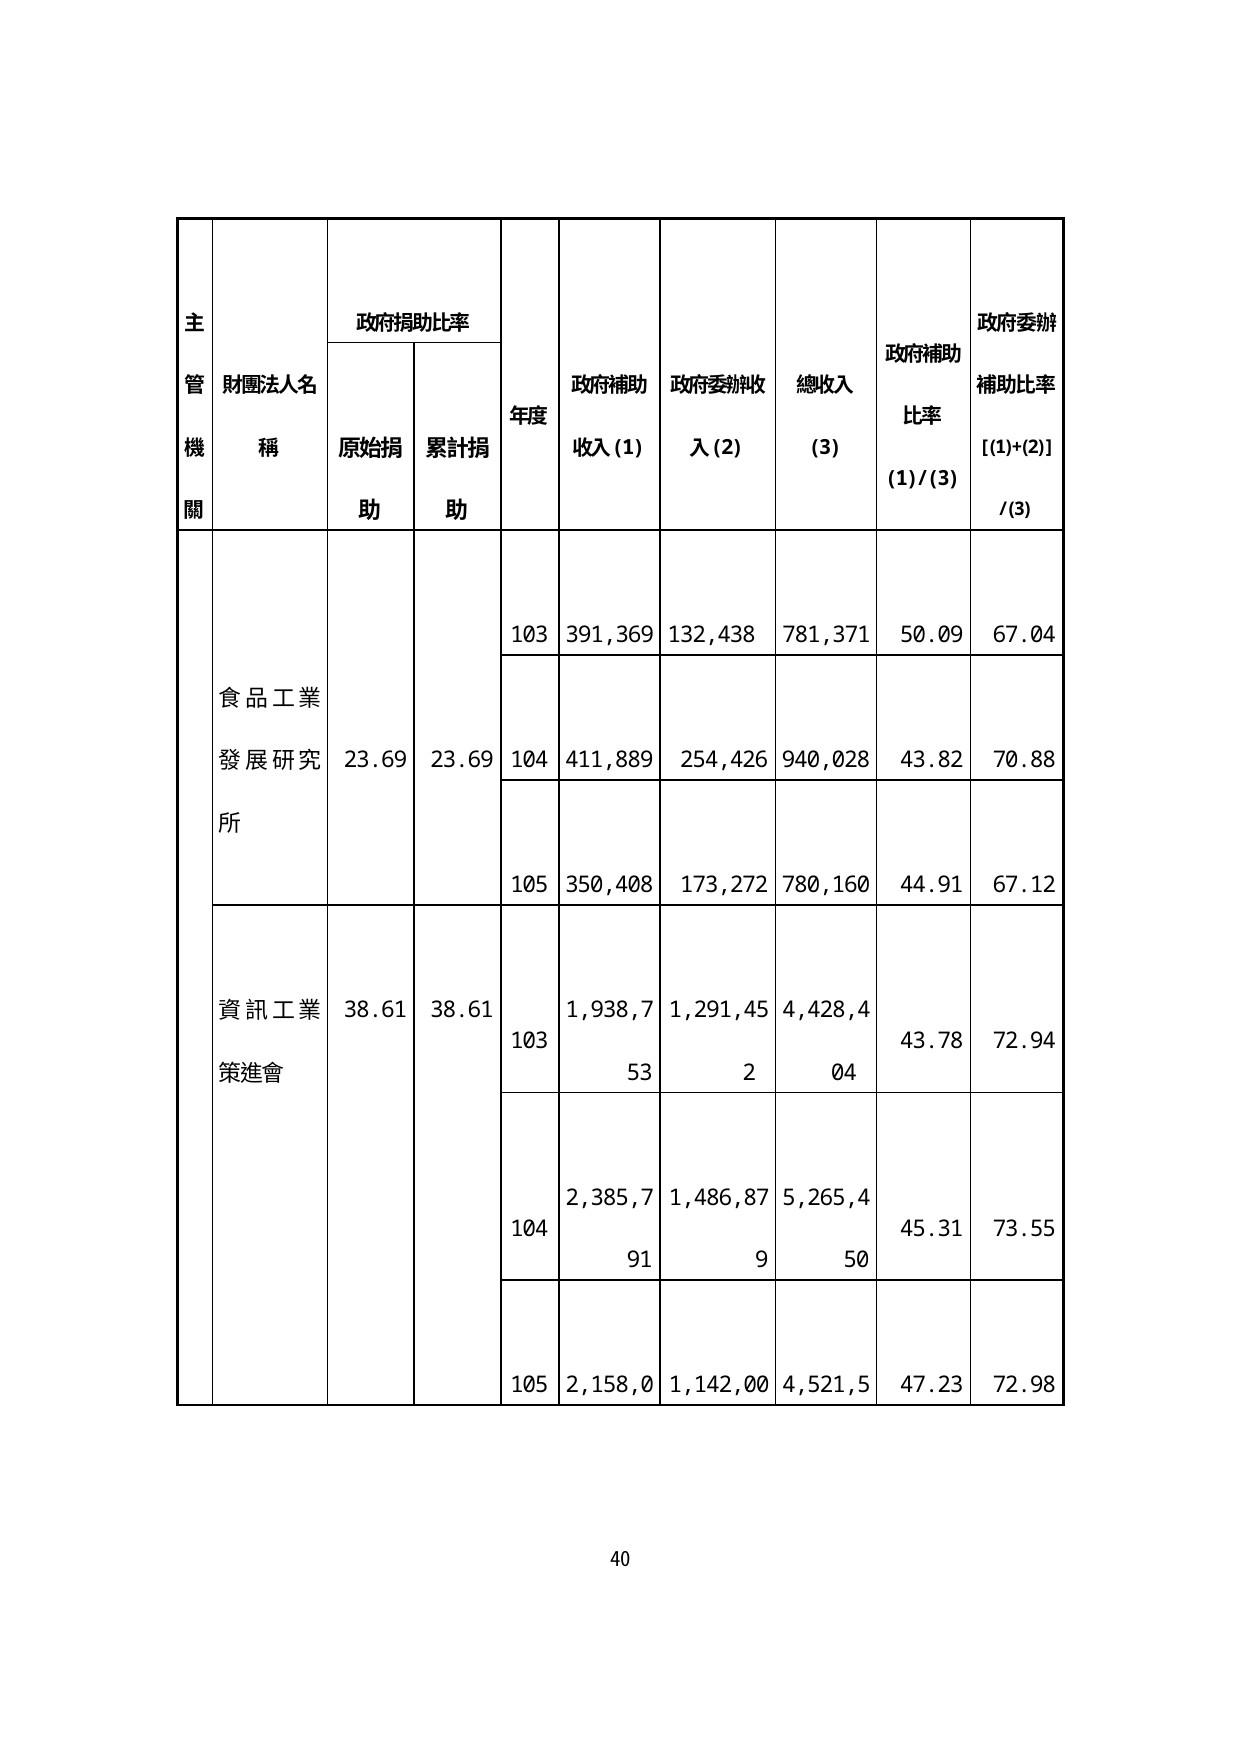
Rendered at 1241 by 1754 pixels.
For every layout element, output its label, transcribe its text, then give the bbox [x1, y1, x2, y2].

table_cell 780,160 [776, 781, 876, 904]
table_cell 132,438 [661, 531, 775, 654]
table_cell 103 [502, 531, 558, 654]
table_cell 72.94 [971, 906, 1062, 1092]
table_cell 350,408 [560, 781, 659, 904]
table_cell 食品工業發展研究所 [213, 531, 327, 904]
table_cell 1,486,879 [661, 1093, 775, 1279]
table_cell 781,371 [776, 531, 876, 654]
table_cell 45.31 [877, 1093, 970, 1279]
table_cell 104 [502, 1093, 558, 1279]
table_cell 43.78 [877, 906, 970, 1092]
table_header 政府委辦補助比率[(1)+(2)]/(3) [971, 220, 1062, 529]
table_cell 38.61 [415, 906, 500, 1404]
table_cell 38.61 [328, 906, 413, 1404]
table_cell 44.91 [877, 781, 970, 904]
table_cell 原始捐助 [328, 343, 413, 529]
table_cell 2,385,791 [560, 1093, 659, 1279]
table_cell 73.55 [971, 1093, 1062, 1279]
table_cell 50.09 [877, 531, 970, 654]
table_cell 1,291,452 [661, 906, 775, 1092]
table_cell 67.04 [971, 531, 1062, 654]
table_cell 67.12 [971, 781, 1062, 904]
table_header 主管機關 [179, 220, 212, 529]
table_cell 23.69 [328, 531, 413, 904]
table_cell 940,028 [776, 656, 876, 779]
table_header 政府補助收入(1) [560, 220, 659, 529]
table_header 財團法人名稱 [213, 220, 327, 529]
table_cell 105 [502, 781, 558, 904]
table_cell 4,428,404 [776, 906, 876, 1092]
table_cell 47.23 [877, 1281, 970, 1404]
table_cell 173,272 [661, 781, 775, 904]
table_cell 105 [502, 1281, 558, 1404]
table_cell 104 [502, 656, 558, 779]
table_cell 103 [502, 906, 558, 1092]
table_cell 411,889 [560, 656, 659, 779]
table_cell 254,426 [661, 656, 775, 779]
table_cell 5,265,450 [776, 1093, 876, 1279]
table_cell 1,142,00 [661, 1281, 775, 1404]
table_cell 72.98 [971, 1281, 1062, 1404]
table_header 政府委辦收入(2) [661, 220, 775, 529]
table_cell [179, 531, 212, 1404]
table_cell 1,938,753 [560, 906, 659, 1092]
table_cell 70.88 [971, 656, 1062, 779]
table_cell 43.82 [877, 656, 970, 779]
table_cell 4,521,5 [776, 1281, 876, 1404]
table_header 政府補助比率(1)/(3) [877, 220, 970, 529]
table_header 政府捐助比率 [328, 220, 500, 342]
table_cell 資訊工業策進會 [213, 906, 327, 1404]
table_cell 2,158,0 [560, 1281, 659, 1404]
table_header 總收入(3) [776, 220, 876, 529]
table_cell 391,369 [560, 531, 659, 654]
table_header 年度 [502, 220, 558, 529]
table_cell 累計捐助 [415, 343, 500, 529]
table_cell 23.69 [415, 531, 500, 904]
